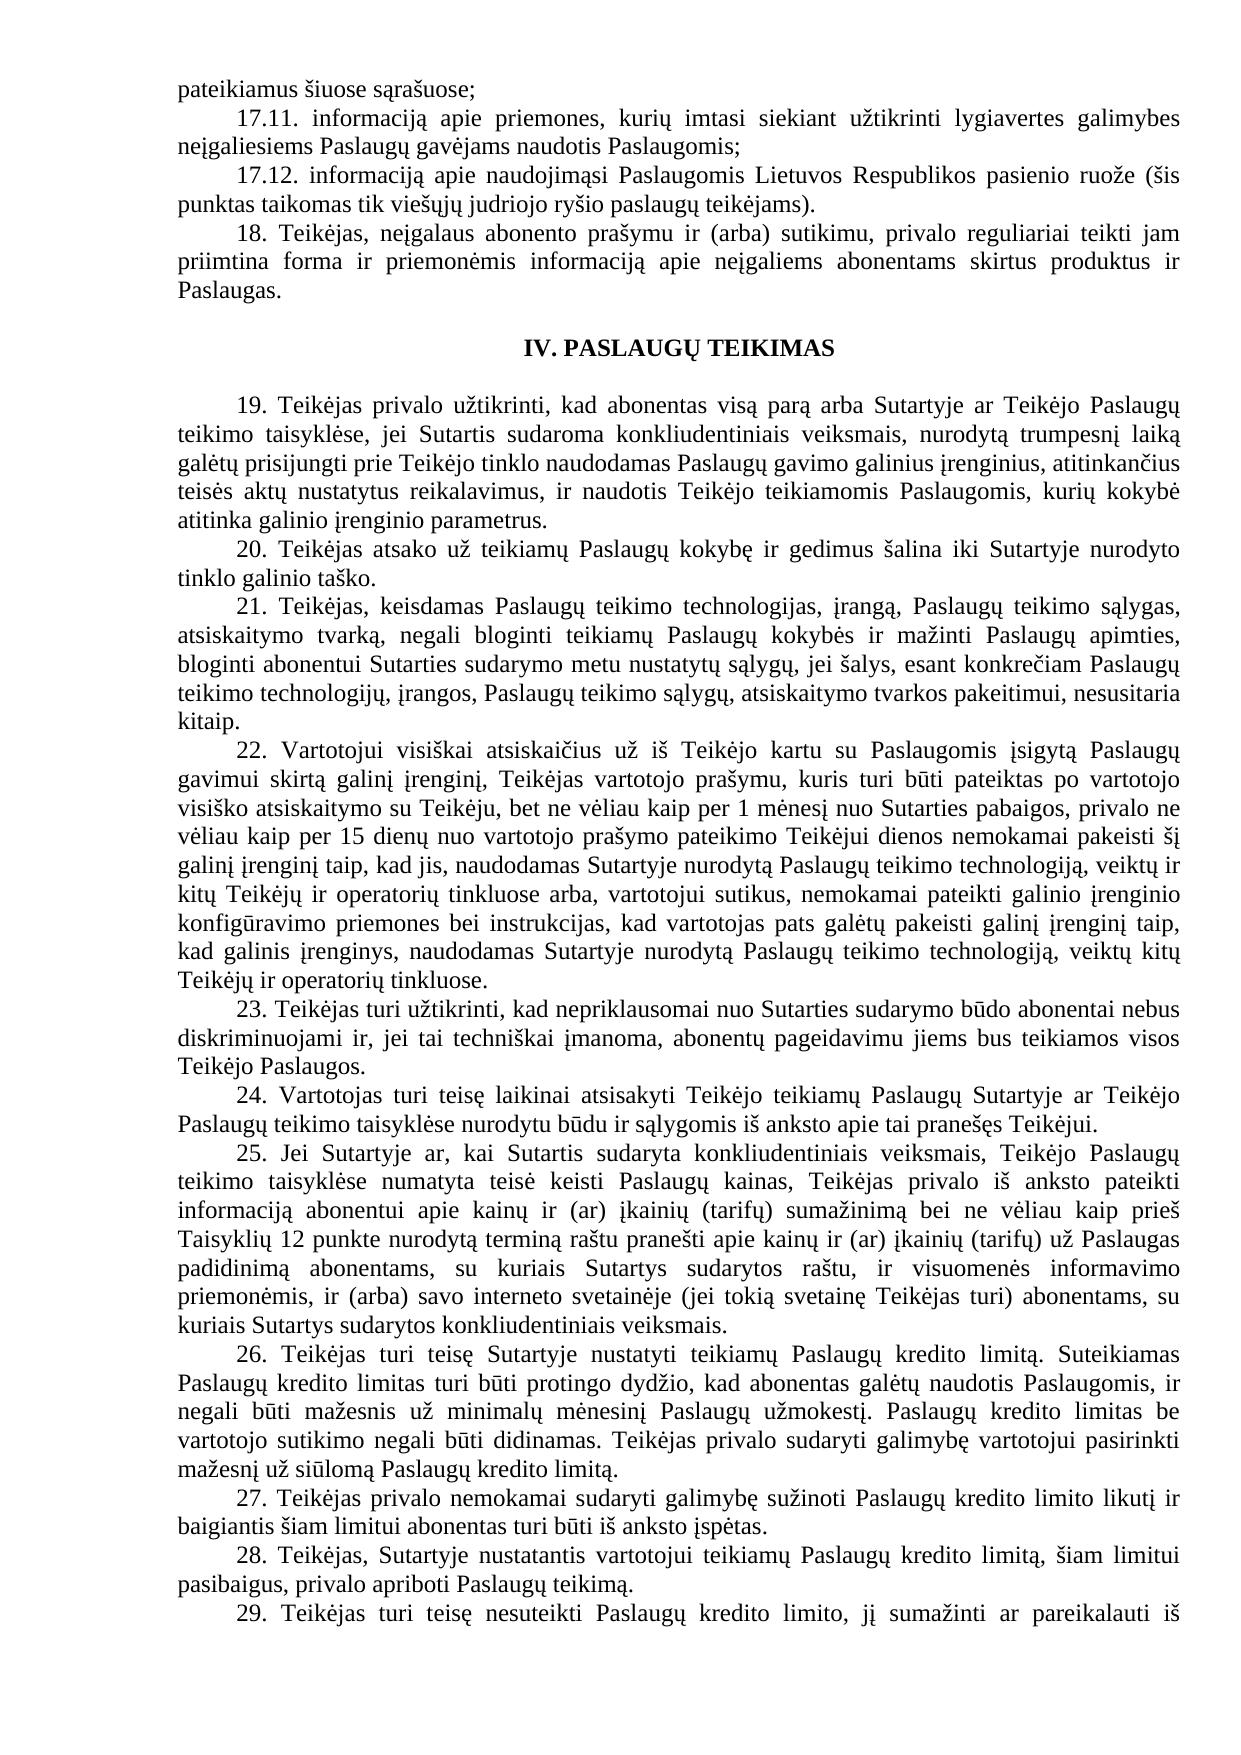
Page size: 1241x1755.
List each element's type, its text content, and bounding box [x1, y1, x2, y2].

text 29. Teikėjas turi teisę nesuteikti Paslaugų kredito limito, jį sumažinti ar pareikalauti iš [177, 1598, 1181, 1626]
text 20. Teikėjas atsako už teikiamų Paslaugų kokybę ir gedimus šalina iki Sutartyje nurodyto tinklo galinio taško. [177, 534, 1181, 591]
text 28. Teikėjas, Sutartyje nustatantis vartotojui teikiamų Paslaugų kredito limitą, šiam limitui pasibaigus, privalo apriboti Paslaugų teikimą. [177, 1540, 1181, 1598]
text 26. Teikėjas turi teisę Sutartyje nustatyti teikiamų Paslaugų kredito limitą. Suteikiamas Paslaugų kredito limitas turi būti protingo dydžio, kad abonentas galėtų naudotis Paslaugomis, ir negali būti mažesnis už minimalų mėnesinį Paslaugų užmokestį. Paslaugų kredito limitas be vartotojo sutikimo negali būti didinamas. Teikėjas privalo sudaryti galimybę vartotojui pasirinkti mažesnį už siūlomą Paslaugų kredito limitą. [177, 1339, 1181, 1483]
text 17.12. informaciją apie naudojimąsi Paslaugomis Lietuvos Respublikos pasienio ruože (šis punktas taikomas tik viešųjų judriojo ryšio paslaugų teikėjams). [177, 160, 1181, 218]
text 22. Vartotojui visiškai atsiskaičius už iš Teikėjo kartu su Paslaugomis įsigytą Paslaugų gavimui skirtą galinį įrenginį, Teikėjas vartotojo prašymu, kuris turi būti pateiktas po vartotojo visiško atsiskaitymo su Teikėju, bet ne vėliau kaip per 1 mėnesį nuo Sutarties pabaigos, privalo ne vėliau kaip per 15 dienų nuo vartotojo prašymo pateikimo Teikėjui dienos nemokamai pakeisti šį galinį įrenginį taip, kad jis, naudodamas Sutartyje nurodytą Paslaugų teikimo technologiją, veiktų ir kitų Teikėjų ir operatorių tinkluose arba, vartotojui sutikus, nemokamai pateikti galinio įrenginio konfigūravimo priemones bei instrukcijas, kad vartotojas pats galėtų pakeisti galinį įrenginį taip, kad galinis įrenginys, naudodamas Sutartyje nurodytą Paslaugų teikimo technologiją, veiktų kitų Teikėjų ir operatorių tinkluose. [177, 735, 1181, 994]
text pateikiamus šiuose sąrašuose; [177, 74, 1181, 103]
text 23. Teikėjas turi užtikrinti, kad nepriklausomai nuo Sutarties sudarymo būdo abonentai nebus diskriminuojami ir, jei tai techniškai įmanoma, abonentų pageidavimu jiems bus teikiamos visos Teikėjo Paslaugos. [177, 994, 1181, 1080]
text 24. Vartotojas turi teisę laikinai atsisakyti Teikėjo teikiamų Paslaugų Sutartyje ar Teikėjo Paslaugų teikimo taisyklėse nurodytu būdu ir sąlygomis iš anksto apie tai pranešęs Teikėjui. [177, 1080, 1181, 1138]
text 18. Teikėjas, neįgalaus abonento prašymu ir (arba) sutikimu, privalo reguliariai teikti jam priimtina forma ir priemonėmis informaciją apie neįgaliems abonentams skirtus produktus ir Paslaugas. [177, 218, 1181, 304]
text 19. Teikėjas privalo užtikrinti, kad abonentas visą parą arba Sutartyje ar Teikėjo Paslaugų teikimo taisyklėse, jei Sutartis sudaroma konkliudentiniais veiksmais, nurodytą trumpesnį laiką galėtų prisijungti prie Teikėjo tinklo naudodamas Paslaugų gavimo galinius įrenginius, atitinkančius teisės aktų nustatytus reikalavimus, ir naudotis Teikėjo teikiamomis Paslaugomis, kurių kokybė atitinka galinio įrenginio parametrus. [177, 390, 1181, 534]
text 21. Teikėjas, keisdamas Paslaugų teikimo technologijas, įrangą, Paslaugų teikimo sąlygas, atsiskaitymo tvarką, negali bloginti teikiamų Paslaugų kokybės ir mažinti Paslaugų apimties, bloginti abonentui Sutarties sudarymo metu nustatytų sąlygų, jei šalys, esant konkrečiam Paslaugų teikimo technologijų, įrangos, Paslaugų teikimo sąlygų, atsiskaitymo tvarkos pakeitimui, nesusitaria kitaip. [177, 591, 1181, 735]
text 27. Teikėjas privalo nemokamai sudaryti galimybę sužinoti Paslaugų kredito limito likutį ir baigiantis šiam limitui abonentas turi būti iš anksto įspėtas. [177, 1483, 1181, 1540]
text 17.11. informaciją apie priemones, kurių imtasi siekiant užtikrinti lygiavertes galimybes neįgaliesiems Paslaugų gavėjams naudotis Paslaugomis; [177, 103, 1181, 160]
text 25. Jei Sutartyje ar, kai Sutartis sudaryta konkliudentiniais veiksmais, Teikėjo Paslaugų teikimo taisyklėse numatyta teisė keisti Paslaugų kainas, Teikėjas privalo iš anksto pateikti informaciją abonentui apie kainų ir (ar) įkainių (tarifų) sumažinimą bei ne vėliau kaip prieš Taisyklių 12 punkte nurodytą terminą raštu pranešti apie kainų ir (ar) įkainių (tarifų) už Paslaugas padidinimą abonentams, su kuriais Sutartys sudarytos raštu, ir visuomenės informavimo priemonėmis, ir (arba) savo interneto svetainėje (jei tokią svetainę Teikėjas turi) abonentams, su kuriais Sutartys sudarytos konkliudentiniais veiksmais. [177, 1138, 1181, 1339]
text IV. PASLAUGŲ TEIKIMAS [177, 333, 1181, 361]
